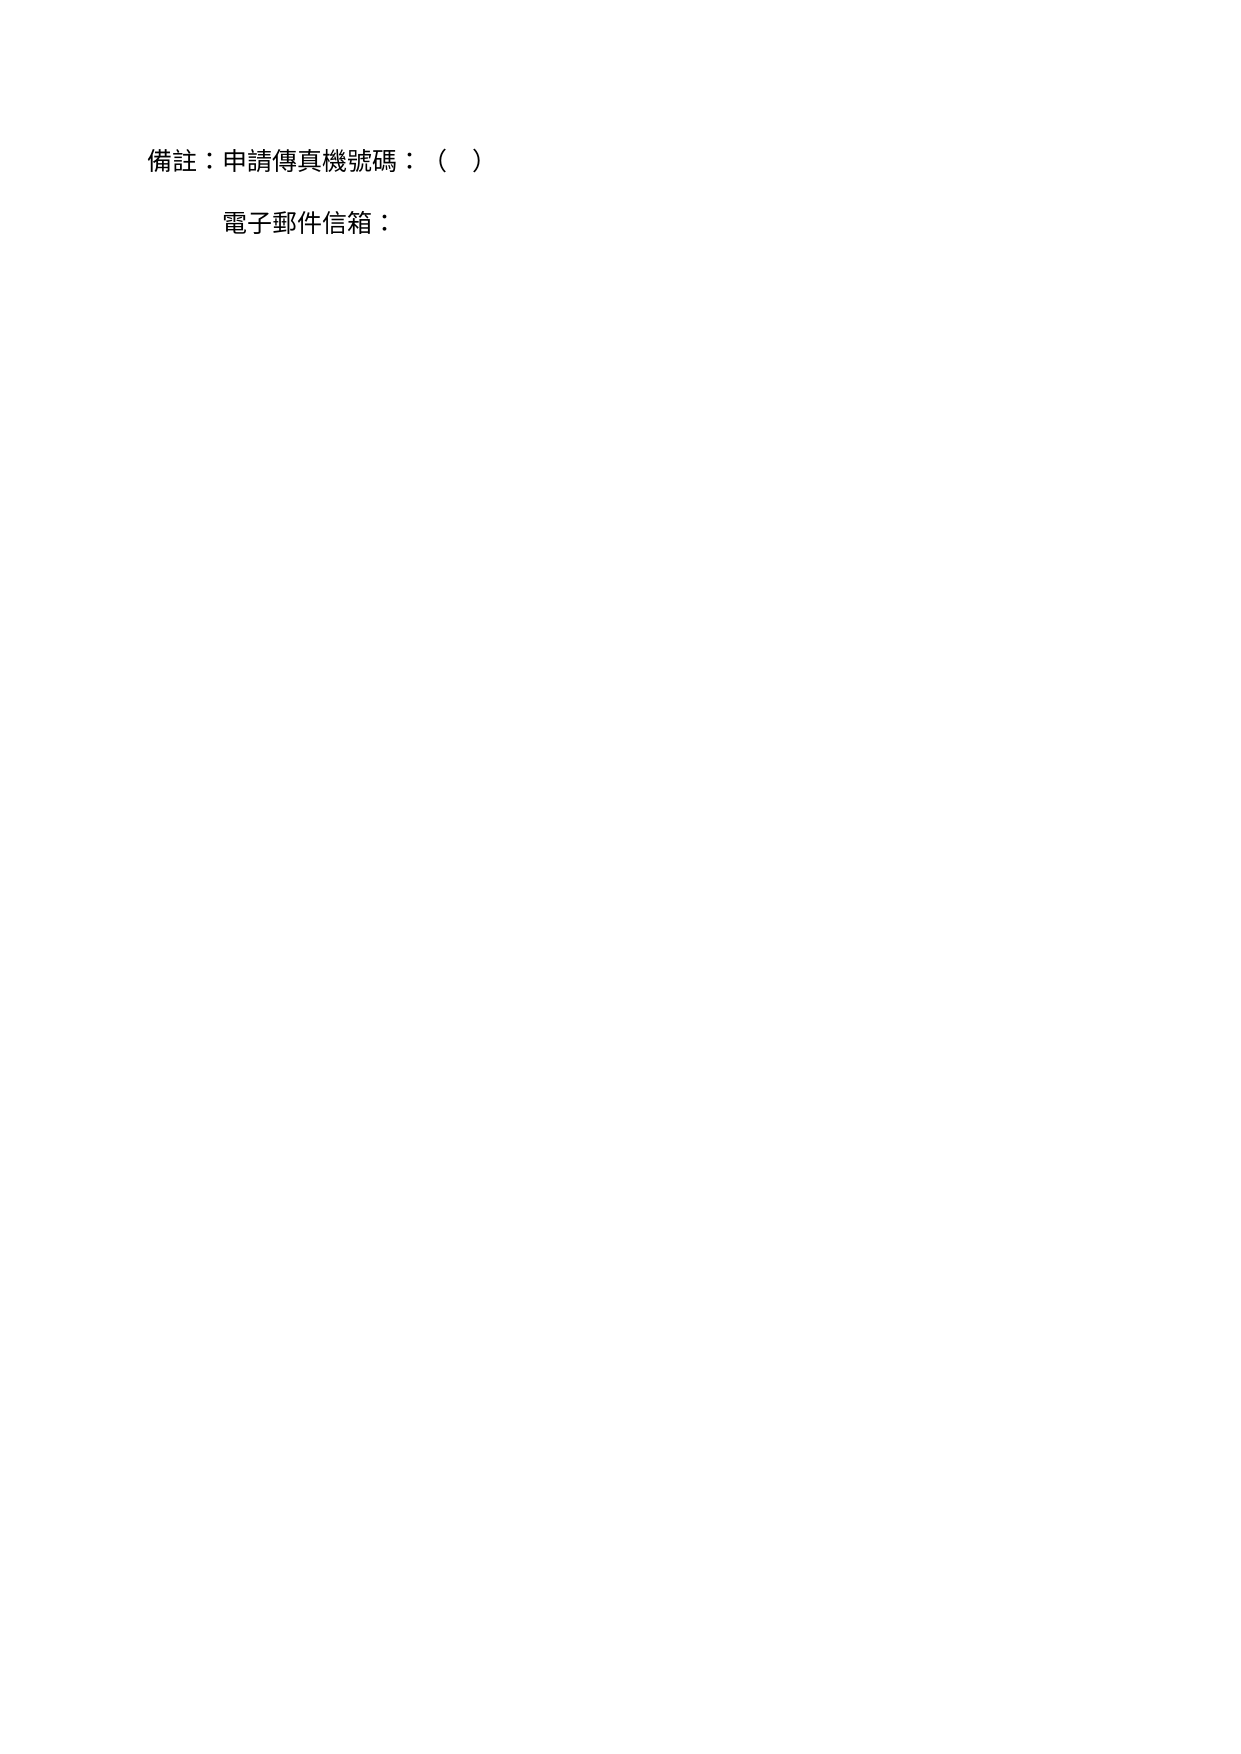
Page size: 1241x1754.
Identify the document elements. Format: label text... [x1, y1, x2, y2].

text 備註：申請傳真機號碼：（ ） [148, 118, 1092, 180]
text 電子郵件信箱： [148, 180, 1092, 243]
